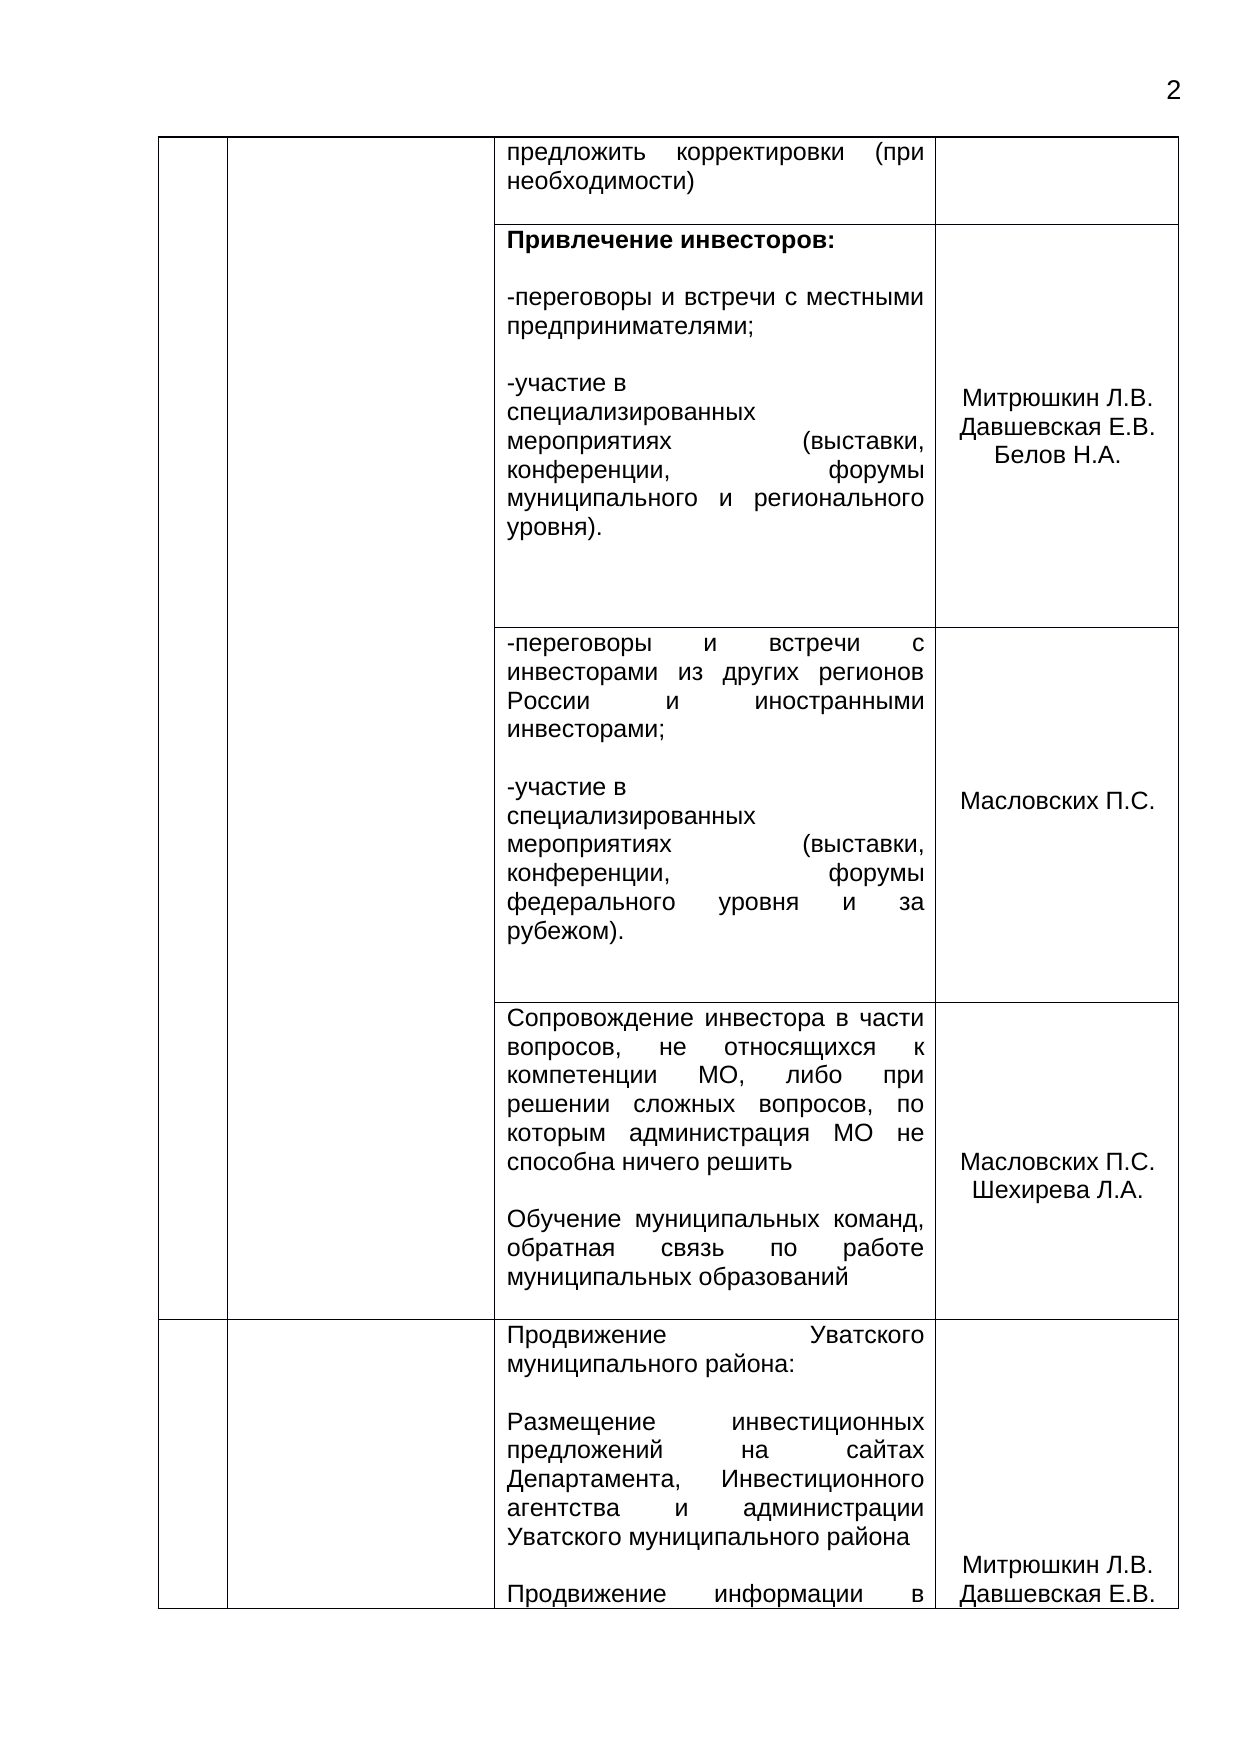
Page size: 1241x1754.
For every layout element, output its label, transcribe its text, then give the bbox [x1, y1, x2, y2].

table_header [936, 138, 1178, 224]
table_header [228, 138, 494, 1319]
table_cell Масловских П.С. [936, 628, 1178, 1002]
table_header предложить корректировки (при необходимости) [495, 138, 935, 224]
table_cell [228, 1320, 494, 1608]
table_header [159, 138, 227, 1319]
table_cell -переговоры и встречи с инвесторами из других регионов России и иностранными инвесторами; -участие в специализированных мероприятиях (выставки, конференции, форумы федерального уровня и за рубежом). [495, 628, 935, 1002]
table_cell Митрюшкин Л.В. Давшевская Е.В. Белов Н.А. [936, 225, 1178, 627]
table_cell Привлечение инвесторов: -переговоры и встречи с местными предпринимателями; -участие в специализированных мероприятиях (выставки, конференции, форумы муниципального и регионального уровня). [495, 225, 935, 627]
table_cell [159, 1320, 227, 1608]
table_cell Продвижение Уватского муниципального района: Размещение инвестиционных предложений на сайтах Департамента, Инвестиционного агентства и администрации Уватского муниципального района Продвижение информации в [495, 1320, 935, 1608]
table_cell Масловских П.С. Шехирева Л.А. [936, 1003, 1178, 1319]
table_cell Сопровождение инвестора в части вопросов, не относящихся к компетенции МО, либо при решении сложных вопросов, по которым администрация МО не способна ничего решить Обучение муниципальных команд, обратная связь по работе муниципальных образований [495, 1003, 935, 1319]
table_cell Митрюшкин Л.В. Давшевская Е.В. [936, 1320, 1178, 1608]
